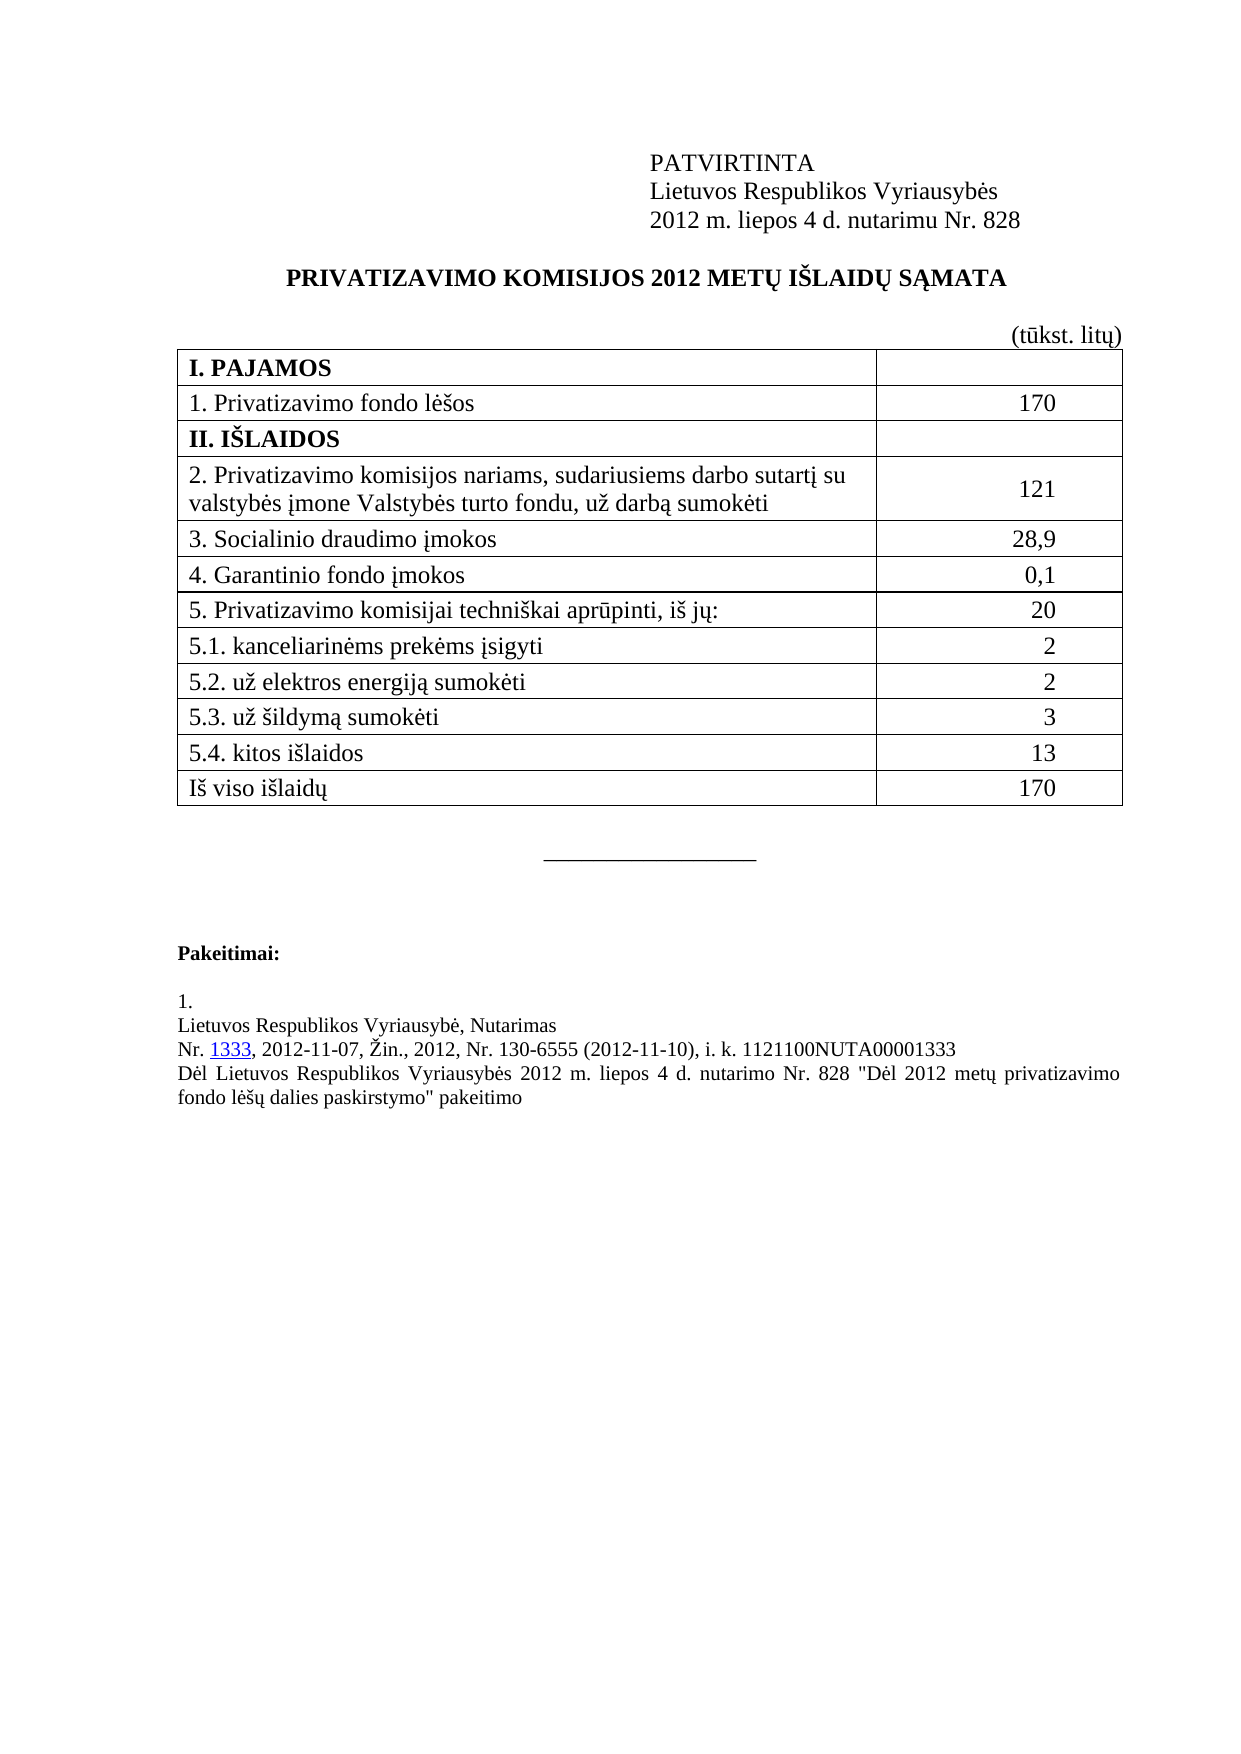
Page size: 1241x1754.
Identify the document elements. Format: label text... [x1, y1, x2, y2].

table_cell 3 [877, 699, 1122, 734]
text Pakeitimai: [177, 941, 1122, 964]
table_cell 3. Socialinio draudimo įmokos [178, 521, 876, 556]
text Lietuvos Respublikos Vyriausybė, Nutarimas [177, 1013, 1122, 1037]
text 1. [177, 989, 1122, 1013]
table_cell 4. Garantinio fondo įmokos [178, 557, 876, 591]
text Nr. 1333, 2012-11-07, Žin., 2012, Nr. 130-6555 (2012-11-10), i. k. 1121100NUTA00001333 [177, 1037, 1122, 1061]
text 2012 m. liepos 4 d. nutarimu Nr. 828 [649, 205, 1122, 234]
table_cell 0,1 [877, 557, 1122, 591]
text Dėl Lietuvos Respublikos Vyriausybės 2012 m. liepos 4 d. nutarimo Nr. 828 "Dėl 2012 metų privatizavimo fondo lėšų dalies paskirstymo" pakeitimo [177, 1061, 1122, 1109]
table_cell [877, 421, 1122, 456]
table_cell 20 [877, 593, 1122, 627]
table_cell 2. Privatizavimo komisijos nariams, sudariusiems darbo sutartį su valstybės įmone Valstybės turto fondu, už darbą sumokėti [178, 457, 876, 520]
table_cell 121 [877, 457, 1122, 520]
table_cell 5.1. kanceliarinėms prekėms įsigyti [178, 628, 876, 663]
table_cell 1. Privatizavimo fondo lėšos [178, 386, 876, 420]
table_cell 170 [877, 771, 1122, 805]
table_cell 28,9 [877, 521, 1122, 556]
text _________________ [177, 835, 1122, 864]
table_cell 170 [877, 386, 1122, 420]
text Lietuvos Respublikos Vyriausybės [649, 176, 1122, 205]
table_cell 13 [877, 735, 1122, 769]
text (tūkst. litų) [177, 320, 1122, 349]
table_cell 2 [877, 628, 1122, 663]
text PRIVATIZAVIMO KOMISIJOS 2012 METŲ IŠLAIDŲ SĄMATA [177, 263, 1122, 291]
table_cell 5.3. už šildymą sumokėti [178, 699, 876, 734]
table_cell 5. Privatizavimo komisijai techniškai aprūpinti, iš jų: [178, 593, 876, 627]
table_cell 5.2. už elektros energiją sumokėti [178, 664, 876, 698]
table_cell II. IŠLAIDOS [178, 421, 876, 456]
table_cell 2 [877, 664, 1122, 698]
table_header I. PAJAMOS [178, 350, 876, 384]
text PATVIRTINTA [649, 148, 1122, 176]
table_cell 5.4. kitos išlaidos [178, 735, 876, 769]
table_cell Iš viso išlaidų [178, 771, 876, 805]
table_header [877, 350, 1122, 384]
